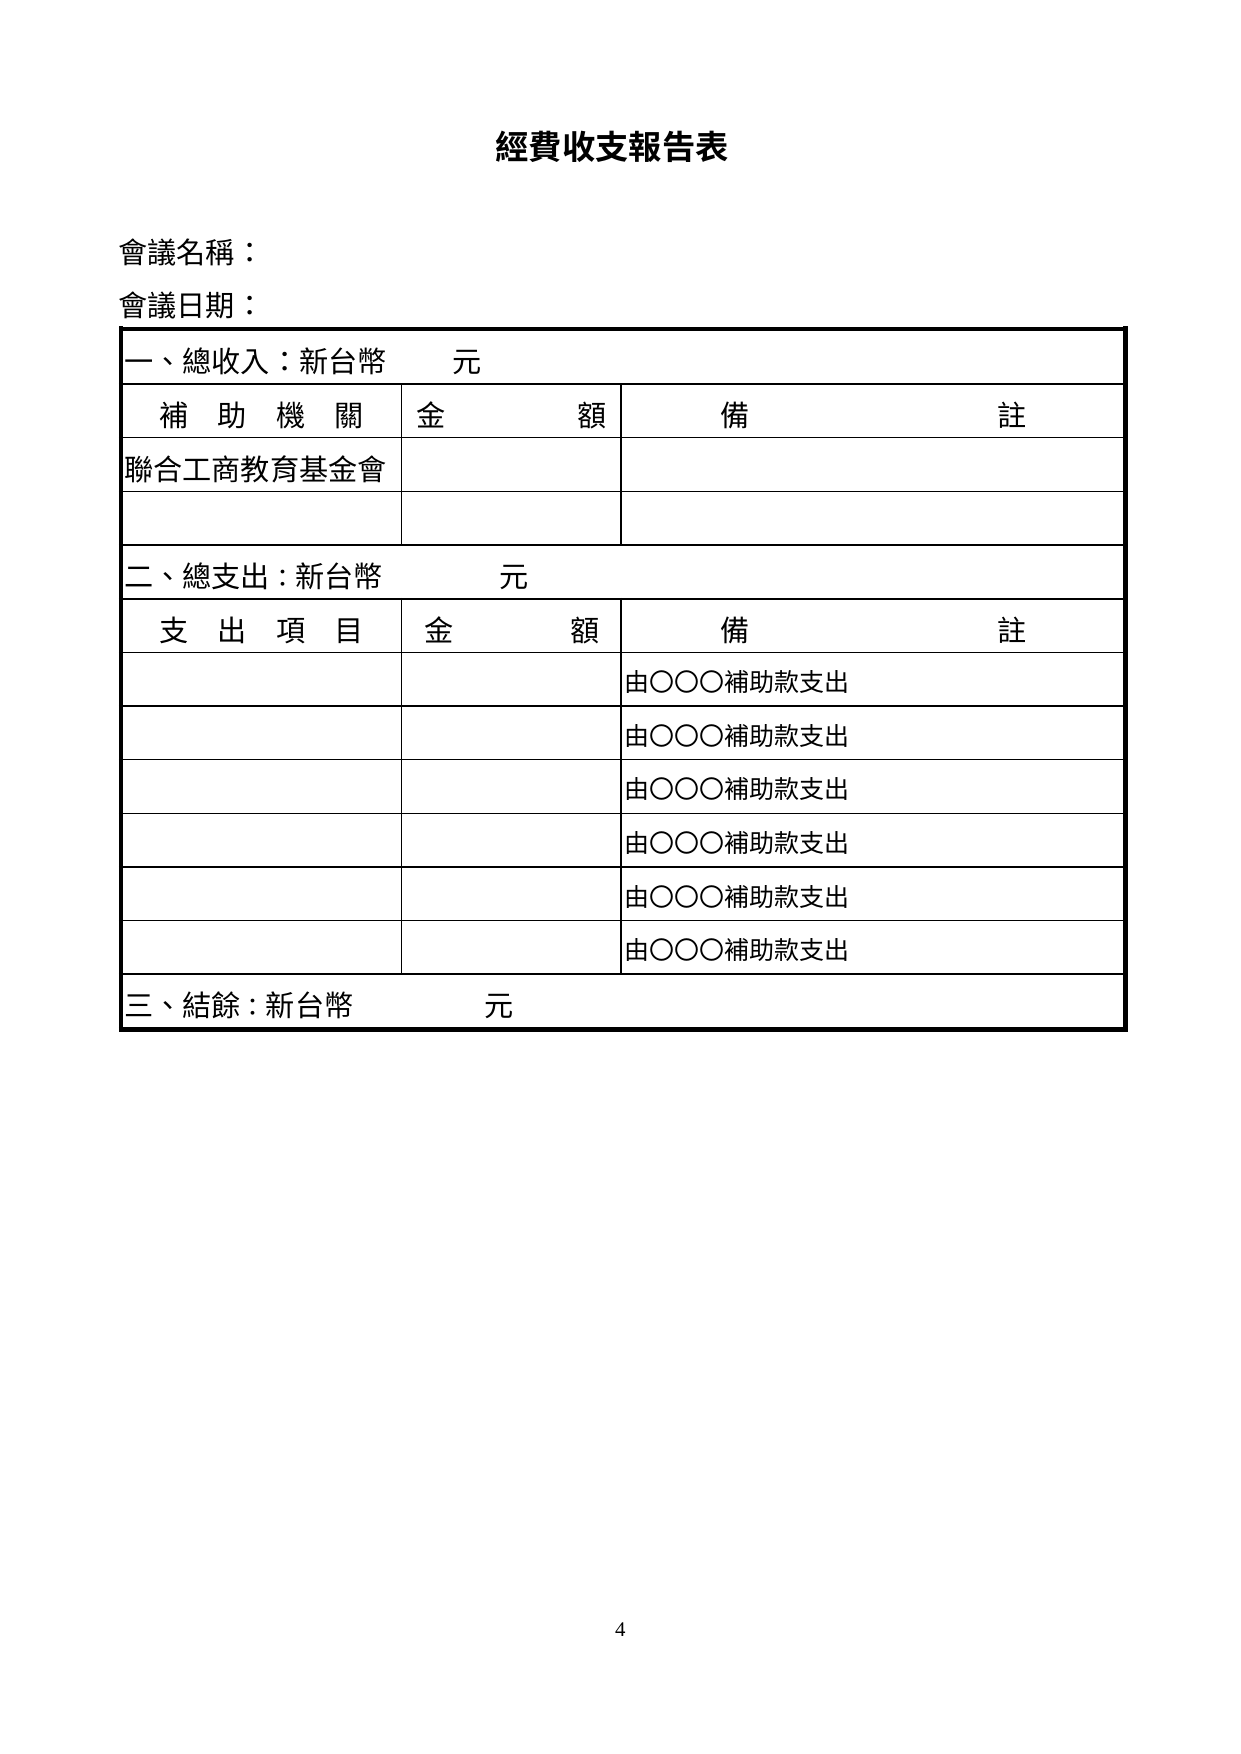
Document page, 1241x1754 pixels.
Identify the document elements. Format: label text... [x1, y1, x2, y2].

table_cell 聯合工商教育基金會 [123, 438, 401, 491]
table_cell [402, 438, 620, 491]
table_cell [402, 653, 620, 705]
table_cell [123, 814, 401, 866]
table_cell [123, 921, 401, 973]
table_cell 金 額 [402, 385, 620, 437]
table_cell 補 助 機 關 [123, 385, 401, 437]
table_cell [622, 492, 1123, 544]
table_cell [402, 868, 620, 920]
table_cell 二、總支出：新台幣 元 [123, 546, 1123, 598]
table_cell 支 出 項 目 [123, 600, 401, 651]
table_cell [123, 707, 401, 759]
text 會議名稱： [118, 222, 1122, 274]
text 會議日期： [118, 274, 1122, 326]
table_cell [402, 492, 620, 544]
table_cell [402, 814, 620, 866]
table_cell 由〇〇〇補助款支出 [622, 868, 1123, 920]
table_header 一、總收入：新台幣 元 [123, 331, 1123, 383]
table_cell [402, 921, 620, 973]
table_cell [622, 438, 1123, 491]
table_cell 由〇〇〇補助款支出 [622, 707, 1123, 759]
table_cell [402, 707, 620, 759]
table_cell 由〇〇〇補助款支出 [622, 760, 1123, 812]
table_cell 金 額 [402, 600, 620, 651]
table_cell 由〇〇〇補助款支出 [622, 653, 1123, 705]
table_cell 由〇〇〇補助款支出 [622, 921, 1123, 973]
table_cell 備 註 [622, 600, 1123, 651]
table_cell 由〇〇〇補助款支出 [622, 814, 1123, 866]
table_cell 三、結餘：新台幣 元 [123, 975, 1123, 1027]
table_cell 備 註 [622, 385, 1123, 437]
table_cell [123, 760, 401, 812]
table_cell [123, 492, 401, 544]
table_cell [402, 760, 620, 812]
table_cell [123, 868, 401, 920]
text 經費收支報告表 [118, 118, 1122, 170]
table_cell [123, 653, 401, 705]
